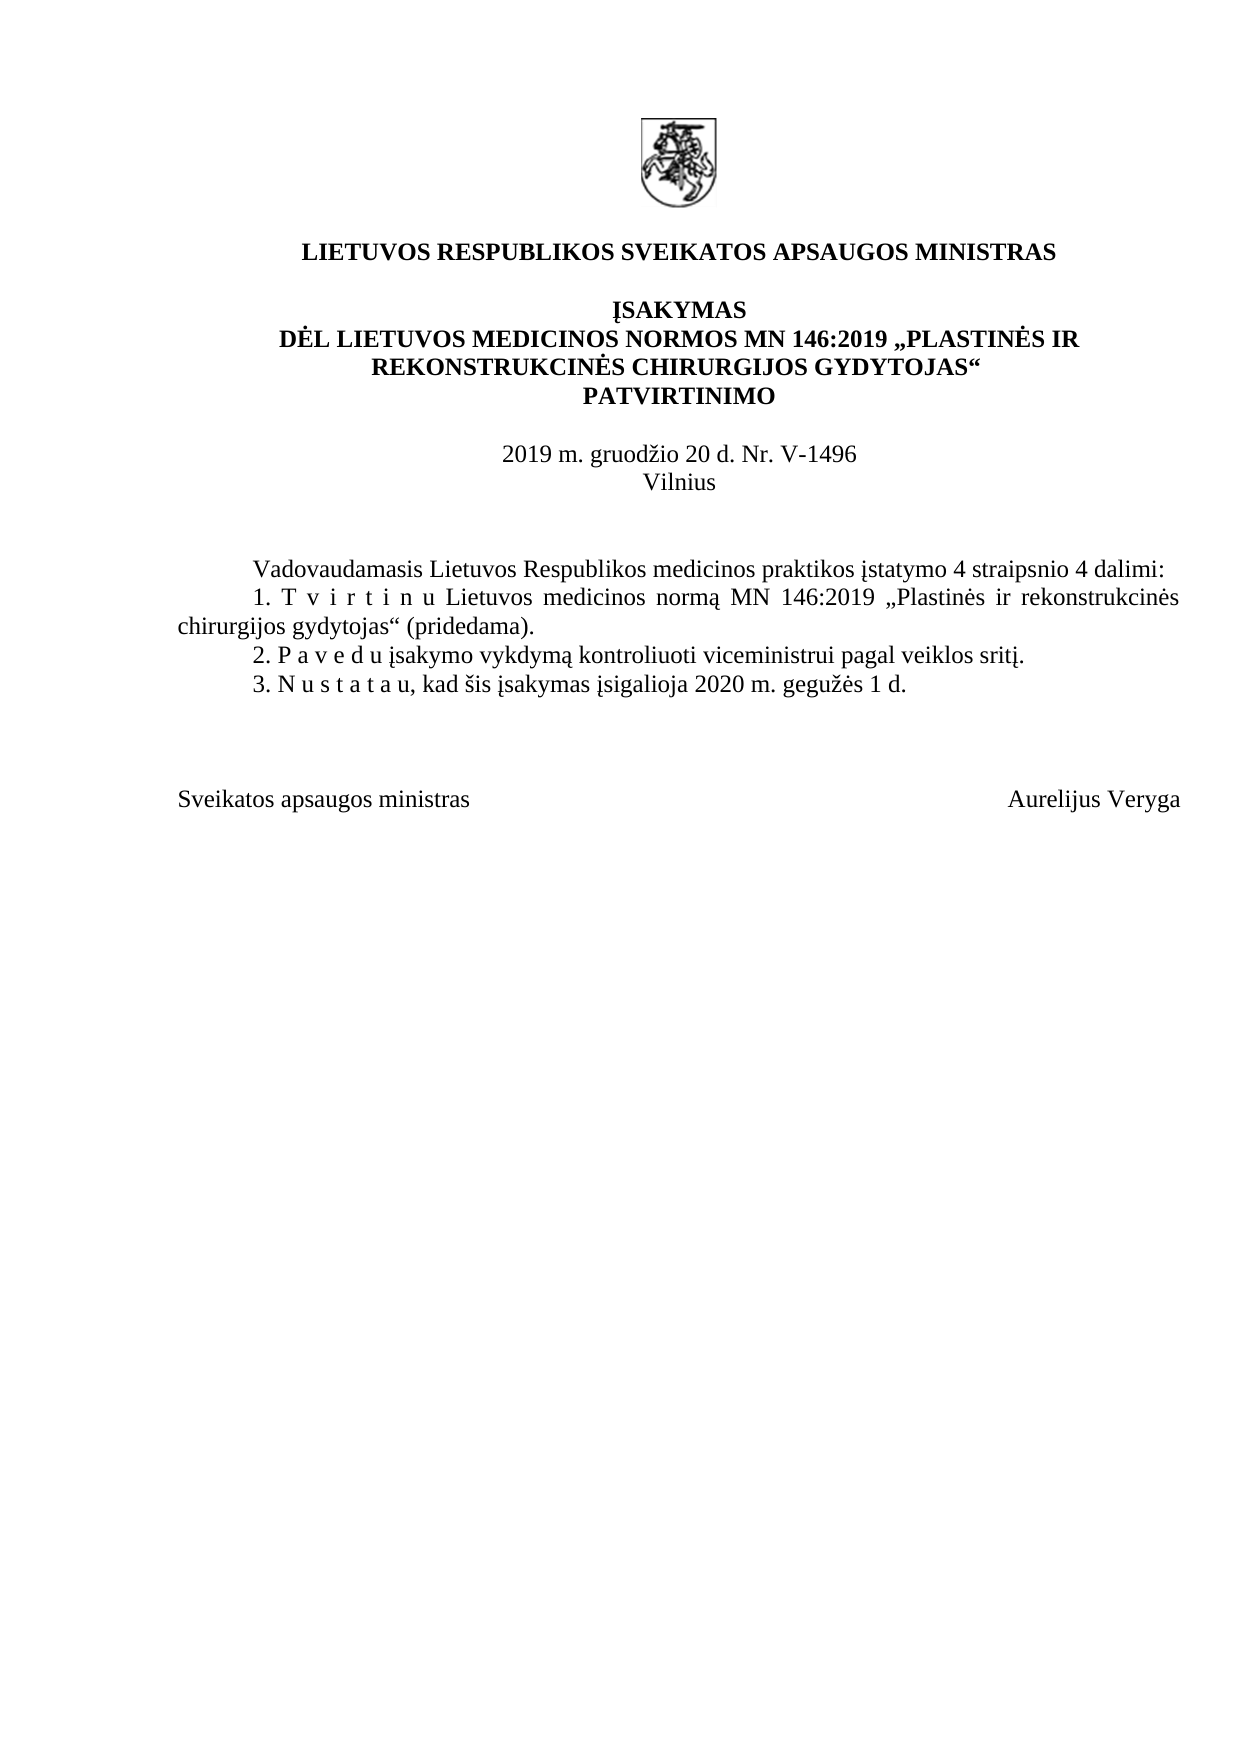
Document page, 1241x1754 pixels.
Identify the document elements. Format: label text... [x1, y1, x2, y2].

text 2. P a v e d u įsakymo vykdymą kontroliuoti viceministrui pagal veiklos sritį. [177, 640, 1181, 669]
text Sveikatos apsaugos ministras Aurelijus Veryga [177, 784, 1181, 812]
text Vilnius [177, 467, 1181, 496]
text LIETUVOS RESPUBLIKOS SVEIKATOS APSAUGOS MINISTRAS [177, 237, 1181, 266]
text DĖL LIETUVOS MEDICINOS NORMOS MN 146:2019 „PLASTINĖS IR REKONSTRUKCINĖS CHIRURGIJOS GYDYTOJAS“ [177, 324, 1181, 381]
text 3. N u s t a t a u, kad šis įsakymas įsigalioja 2020 m. gegužės 1 d. [177, 669, 1181, 697]
text Vadovaudamasis Lietuvos Respublikos medicinos praktikos įstatymo 4 straipsnio 4 dalimi: [177, 554, 1181, 582]
text 1. T v i r t i n u Lietuvos medicinos normą MN 146:2019 „Plastinės ir rekonstrukcinės chirurgijos gydytojas“ (pridedama). [177, 582, 1181, 640]
text PATVIRTINIMO [177, 381, 1181, 410]
text ĮSAKYMAS [177, 295, 1181, 324]
text 2019 m. gruodžio 20 d. Nr. V-1496 [177, 439, 1181, 467]
